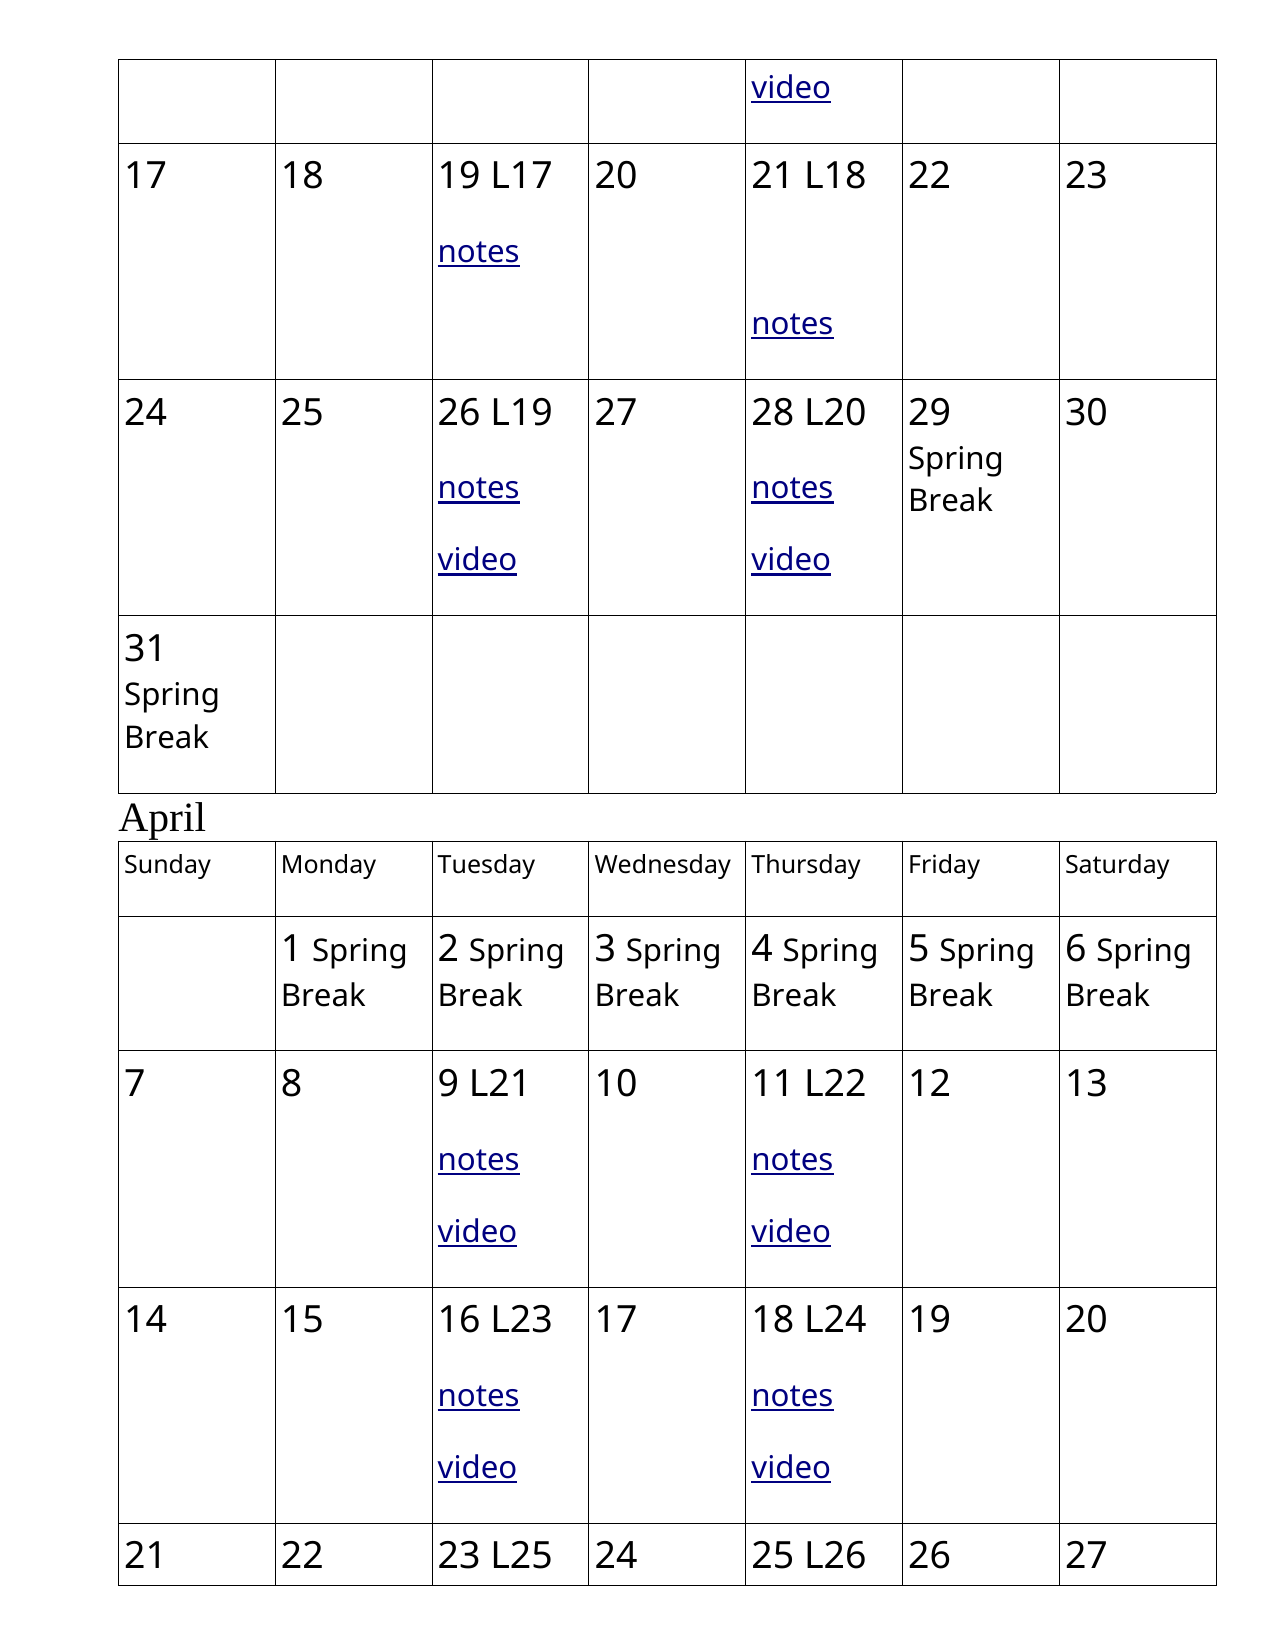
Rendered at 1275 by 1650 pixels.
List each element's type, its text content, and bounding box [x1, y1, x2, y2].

table_cell [119, 60, 275, 143]
table_cell [433, 616, 588, 792]
table_cell 20 [1060, 1288, 1216, 1523]
table_cell 24 [589, 1524, 745, 1585]
table_cell video [746, 60, 902, 143]
table_cell 1 Spring Break [276, 917, 432, 1050]
table_header Tuesday [433, 842, 588, 916]
table_cell [903, 616, 1059, 792]
table_cell 3 Spring Break [589, 917, 745, 1050]
table_cell 9 L21 notes video [433, 1051, 588, 1287]
table_cell 20 [589, 144, 745, 379]
table_cell [119, 917, 275, 1050]
table_cell 22 [276, 1524, 432, 1585]
table_cell 29 Spring Break [903, 380, 1059, 615]
table_cell 15 [276, 1288, 432, 1523]
table_cell 14 [119, 1288, 275, 1523]
table_cell 11 L22 notes video [746, 1051, 902, 1287]
table_cell [276, 60, 432, 143]
table_header Friday [903, 842, 1059, 916]
table_cell 2 Spring Break [433, 917, 588, 1050]
table_cell [1060, 60, 1216, 143]
table_cell 6 Spring Break [1060, 917, 1216, 1050]
table_header Saturday [1060, 842, 1216, 916]
table_cell [589, 616, 745, 792]
table_cell 23 L25 [433, 1524, 588, 1585]
table_cell 26 L19 notes video [433, 380, 588, 615]
table_cell 8 [276, 1051, 432, 1287]
text April [118, 794, 1216, 841]
table_cell 18 [276, 144, 432, 379]
table_cell 28 L20 notes video [746, 380, 902, 615]
table_cell 4 Spring Break [746, 917, 902, 1050]
table_cell [276, 616, 432, 792]
table_cell 27 [1060, 1524, 1216, 1585]
table_cell [746, 616, 902, 792]
table_cell 25 L26 [746, 1524, 902, 1585]
table_cell 26 [903, 1524, 1059, 1585]
table_cell 5 Spring Break [903, 917, 1059, 1050]
table_cell [903, 60, 1059, 143]
table_cell 12 [903, 1051, 1059, 1287]
table_cell 31 Spring Break [119, 616, 275, 792]
table_header Sunday [119, 842, 275, 916]
table_cell 21 L18 notes [746, 144, 902, 379]
table_cell 19 L17 notes [433, 144, 588, 379]
table_cell 16 L23 notes video [433, 1288, 588, 1523]
table_cell 17 [589, 1288, 745, 1523]
table_cell 30 [1060, 380, 1216, 615]
table_cell 10 [589, 1051, 745, 1287]
table_cell 19 [903, 1288, 1059, 1523]
table_cell 27 [589, 380, 745, 615]
table_cell [1060, 616, 1216, 792]
table_header Monday [276, 842, 432, 916]
table_cell 21 [119, 1524, 275, 1585]
table_cell 23 [1060, 144, 1216, 379]
table_cell [433, 60, 588, 143]
table_cell 22 [903, 144, 1059, 379]
table_cell 24 [119, 380, 275, 615]
table_cell 25 [276, 380, 432, 615]
table_header Wednesday [589, 842, 745, 916]
table_cell [589, 60, 745, 143]
table_cell 17 [119, 144, 275, 379]
table_header Thursday [746, 842, 902, 916]
table_cell 18 L24 notes video [746, 1288, 902, 1523]
table_cell 7 [119, 1051, 275, 1287]
table_cell 13 [1060, 1051, 1216, 1287]
